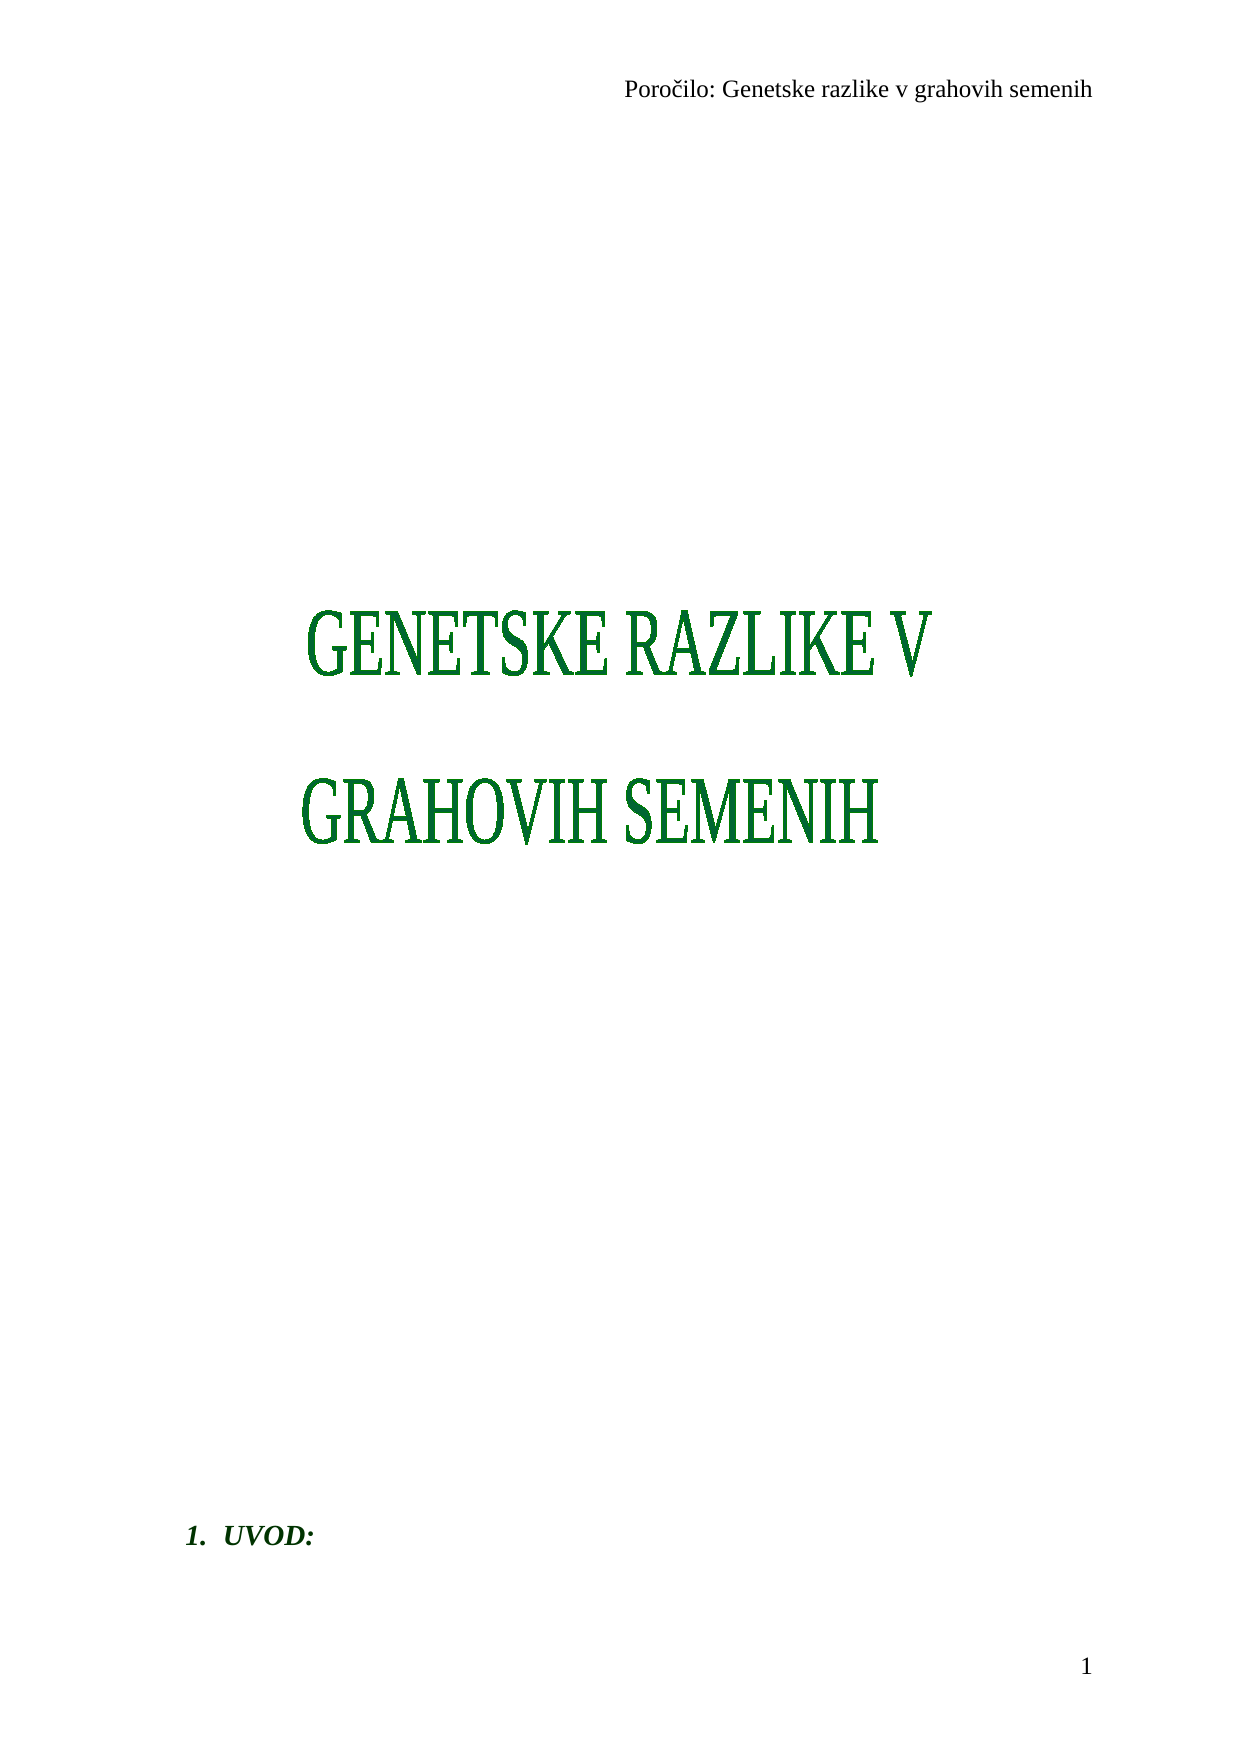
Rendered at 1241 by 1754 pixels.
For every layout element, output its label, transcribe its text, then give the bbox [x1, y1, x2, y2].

list UVOD: [185, 1518, 1093, 1552]
